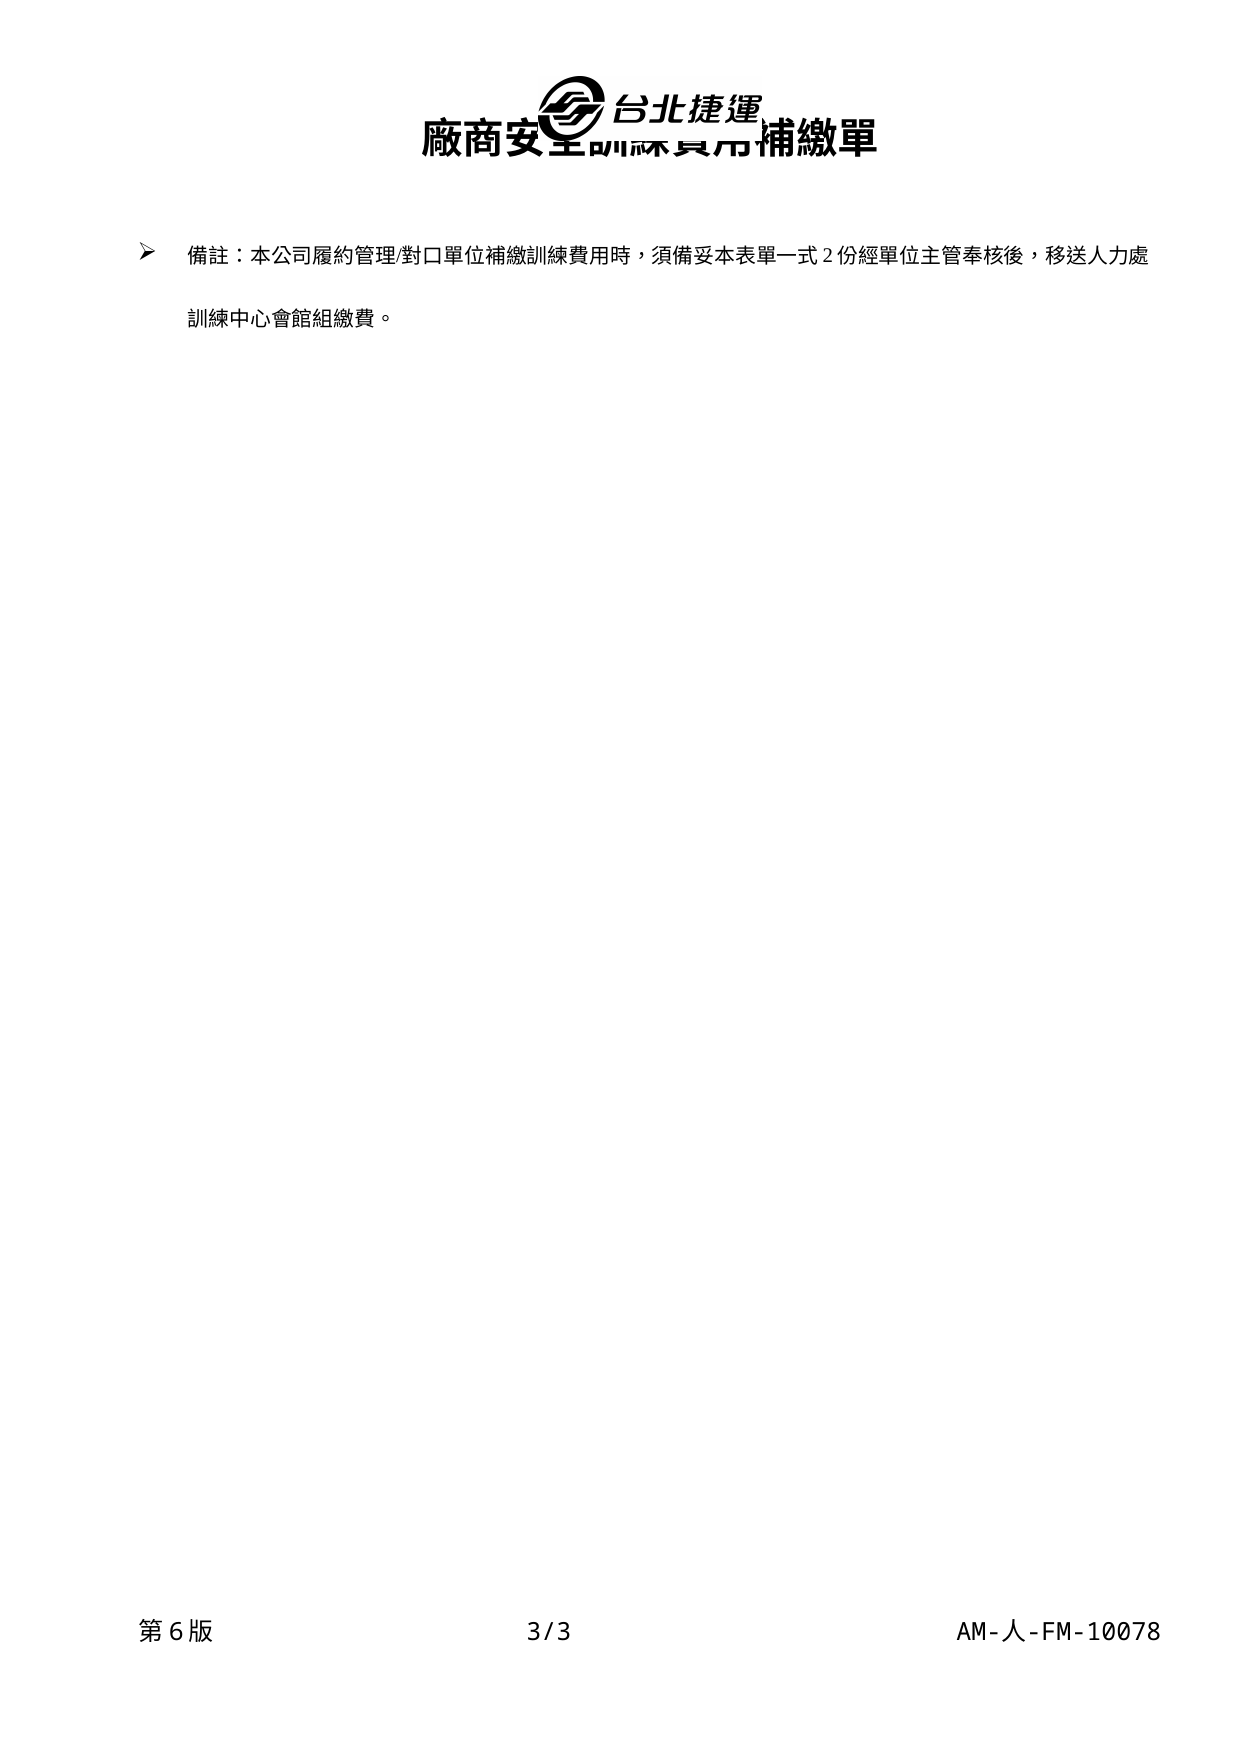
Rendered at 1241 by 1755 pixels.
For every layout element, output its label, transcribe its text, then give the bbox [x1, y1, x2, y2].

list 備註：本公司履約管理/對口單位補繳訓練費用時，須備妥本表單一式2份經單位主管奉核後，移送人力處訓練中心會館組繳費。 [137, 213, 1162, 338]
